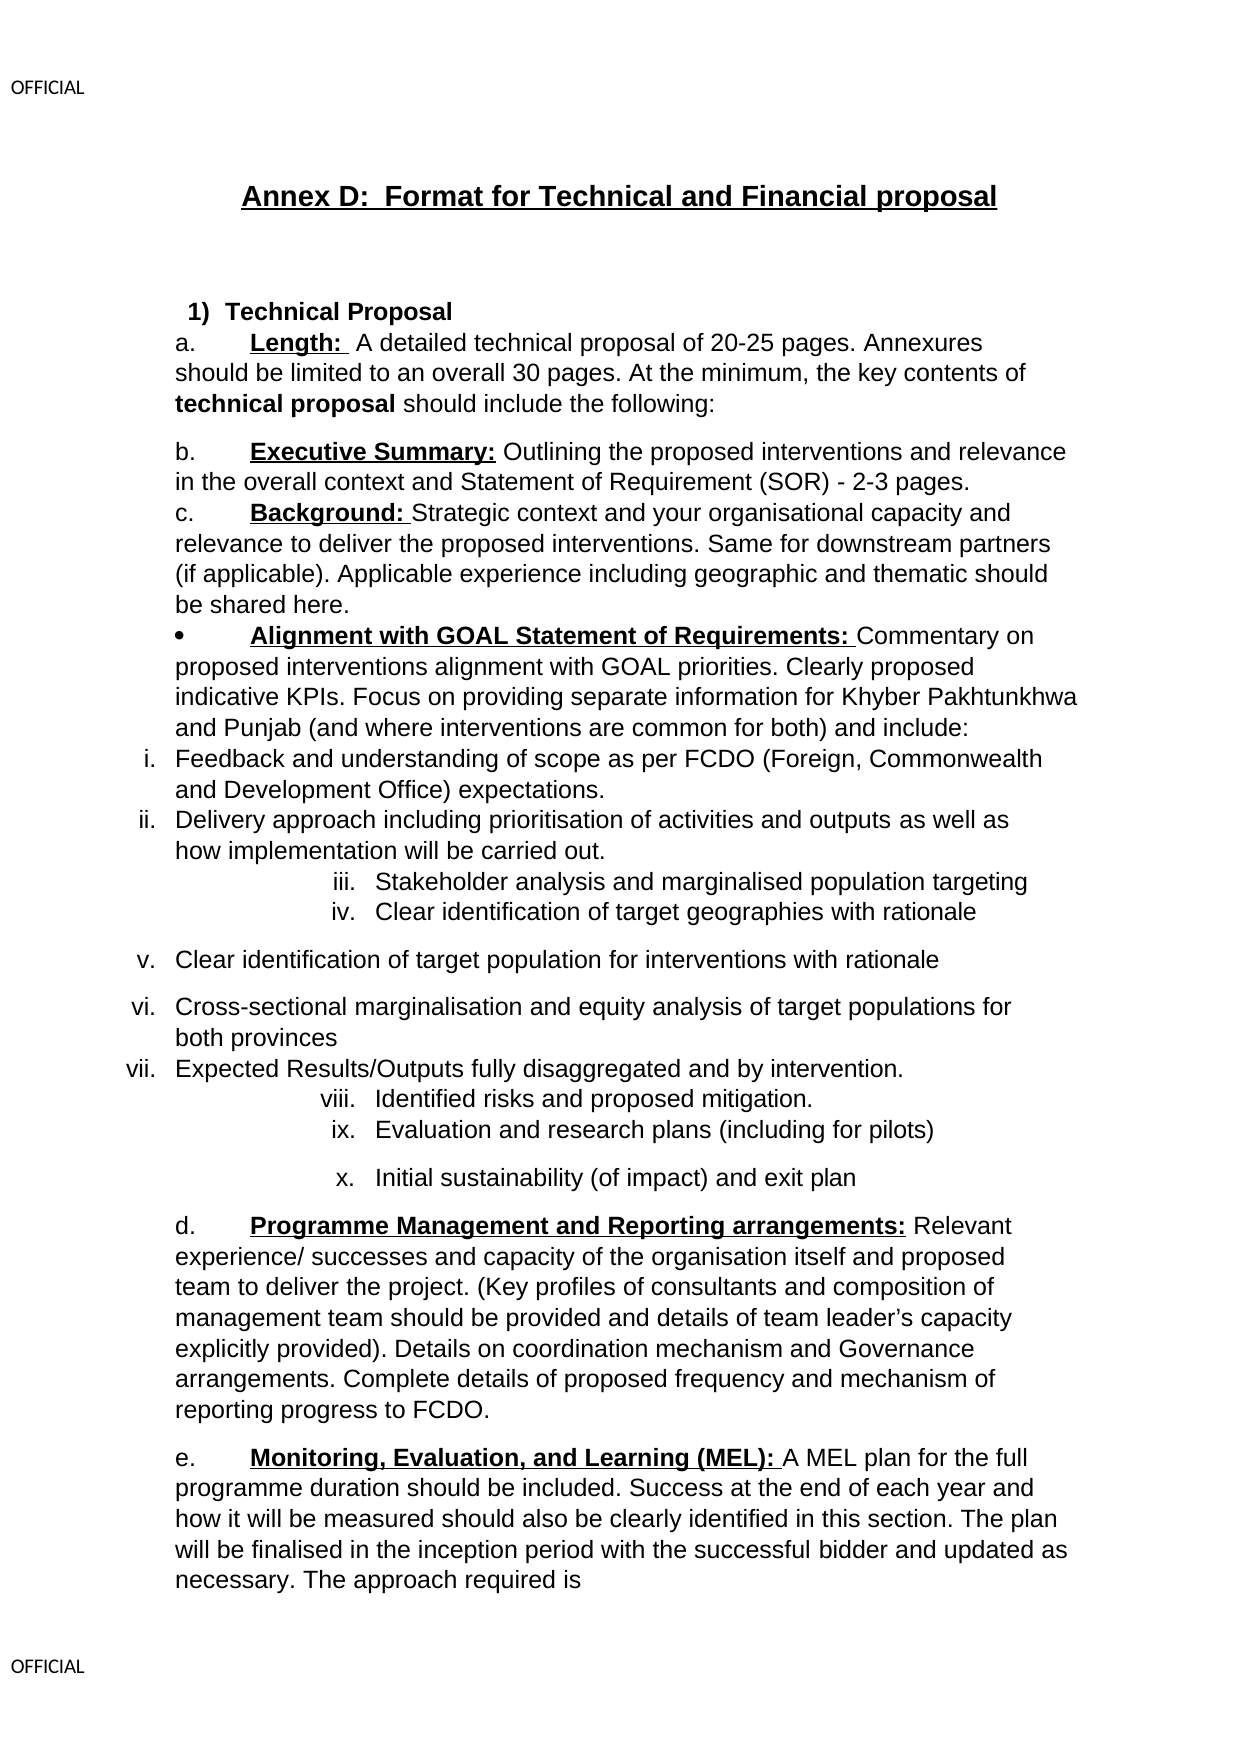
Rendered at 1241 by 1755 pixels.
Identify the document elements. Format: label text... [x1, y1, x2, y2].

list Feedback and understanding of scope as per FCDO (Foreign, Commonwealth and Development Office) expectations. [144, 744, 1062, 803]
list Clear identification of target population for interventions with rationale [137, 945, 1039, 973]
list Alignment with GOAL Statement of Requirements: Commentary on proposed interventions alignment with GOAL priorities. Clearly proposed indicative KPIs. Focus on providing separate information for Khyber Pakhtunkhwa and Punjab (and where interventions are common for both) and include: [175, 621, 1084, 742]
subtitle Technical Proposal [187, 297, 1103, 325]
list Stakeholder analysis and marginalised population targeting [333, 867, 1103, 896]
list Monitoring, Evaluation, and Learning (MEL): A MEL plan for the full programme duration should be included. Success at the end of each year and how it will be measured should also be clearly identified in this section. The plan will be finalised in the inception period with the successful bidder and updated as necessary. The approach required is [175, 1442, 1086, 1594]
list Length: A detailed technical proposal of 20-25 pages. Annexures should be limited to an overall 30 pages. At the minimum, the key contents of technical proposal should include the following: [175, 328, 1033, 418]
title Annex D: Format for Technical and Financial proposal [241, 179, 1103, 213]
list Evaluation and research plans (including for pilots) [331, 1115, 1103, 1144]
list Programme Management and Reporting arrangements: Relevant experience/ successes and capacity of the organisation itself and proposed team to deliver the project. (Key profiles of consultants and composition of management team should be provided and details of team leader’s capacity explicitly provided). Details on coordination mechanism and Governance arrangements. Complete details of proposed frequency and mechanism of reporting progress to FCDO. [175, 1211, 1062, 1424]
list Identified risks and proposed mitigation. [320, 1084, 1103, 1113]
list Cross-sectional marginalisation and equity analysis of target populations for both provinces [131, 992, 1041, 1052]
list Executive Summary: Outlining the proposed interventions and relevance in the overall context and Statement of Requirement (SOR) - 2-3 pages. [175, 436, 1086, 496]
list Delivery approach including prioritisation of activities and outputs as well as how implementation will be carried out. [138, 805, 1012, 865]
list Initial sustainability (of impact) and exit plan [336, 1163, 1103, 1192]
list Background: Strategic context and your organisational capacity and relevance to deliver the proposed interventions. Same for downstream partners (if applicable). Applicable experience including geographic and thematic should be shared here. [175, 498, 1078, 619]
list Clear identification of target geographies with rationale [331, 897, 1103, 926]
list Expected Results/Outputs fully disaggregated and by intervention. [126, 1054, 964, 1082]
